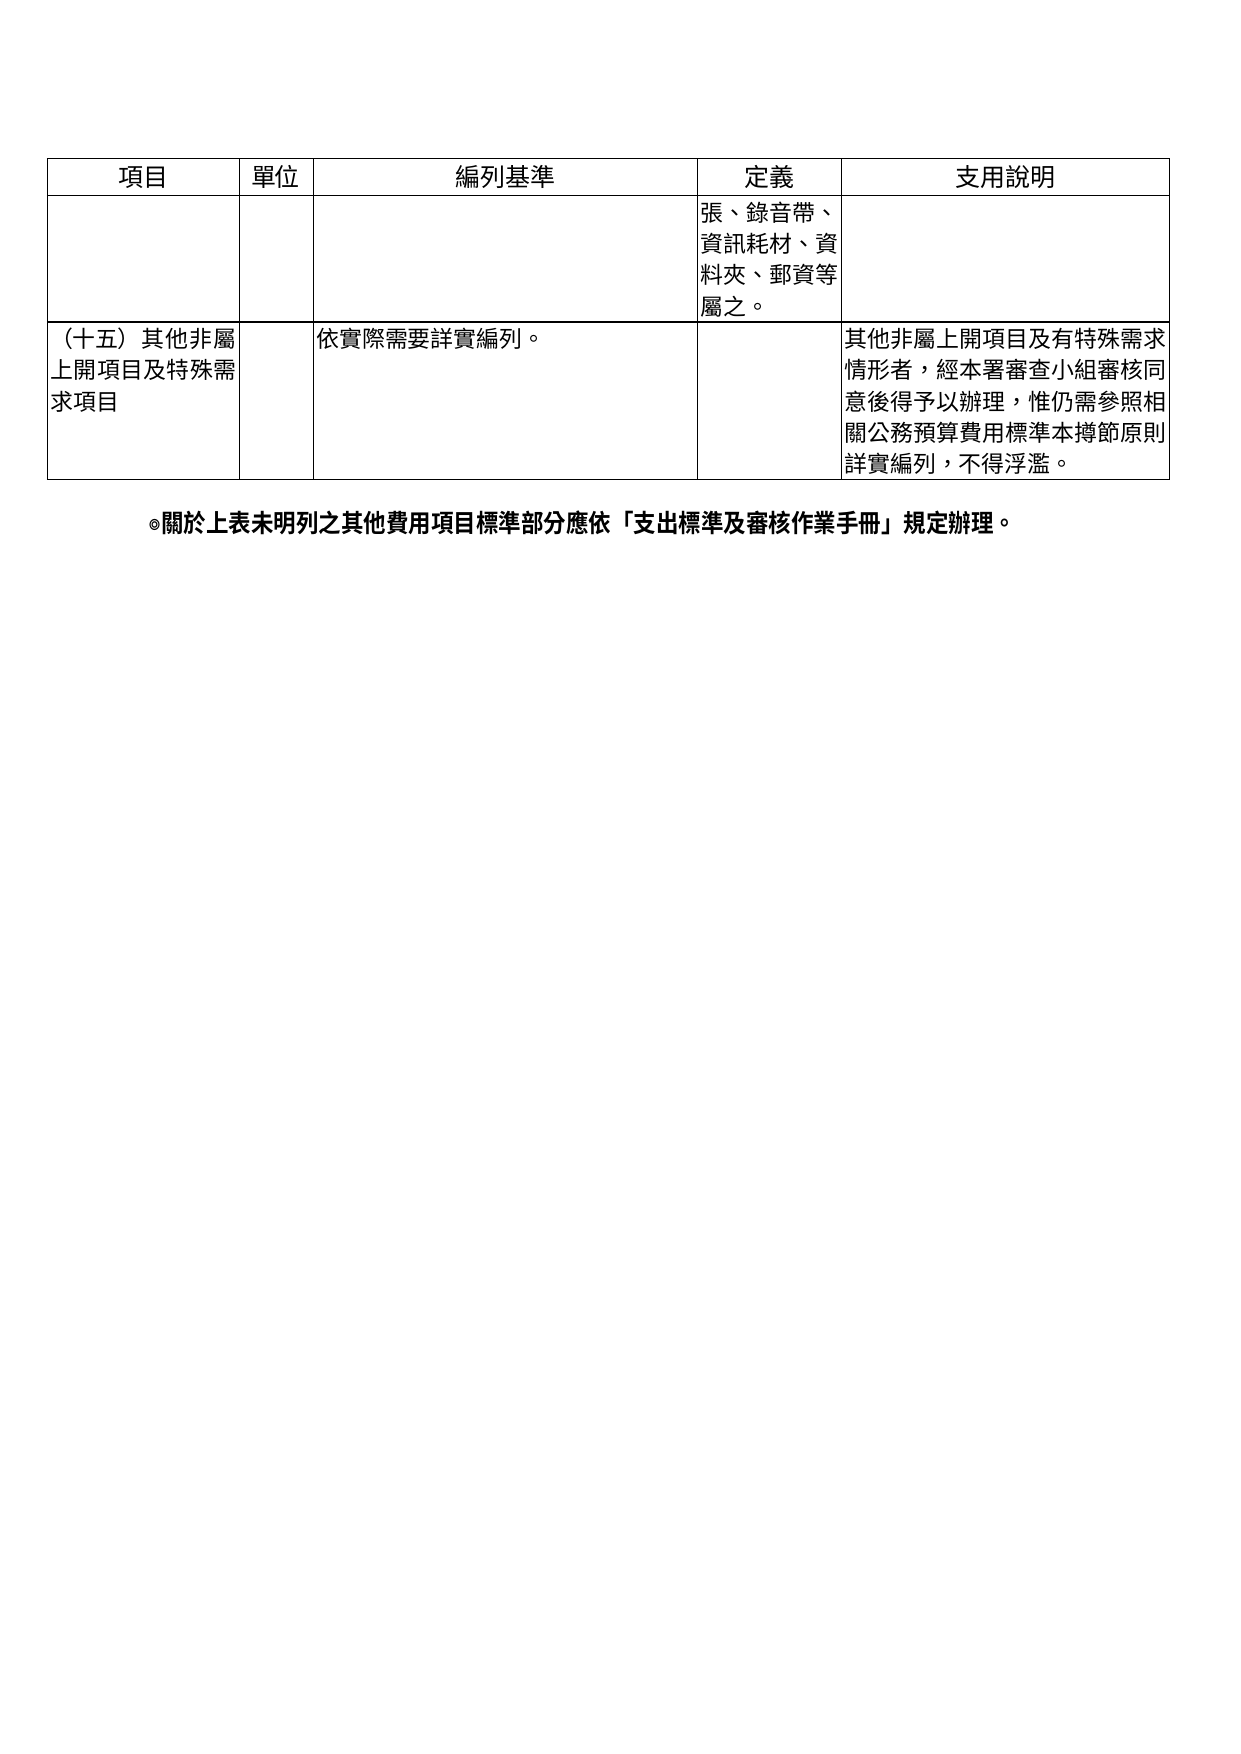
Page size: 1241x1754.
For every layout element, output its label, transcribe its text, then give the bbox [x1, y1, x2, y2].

table_header 單位 [240, 159, 313, 195]
table_cell 張、錄音帶、資訊耗材、資料夾、郵資等屬之。 [698, 196, 841, 321]
table_cell [842, 196, 1169, 321]
table_cell [314, 196, 697, 321]
table_header 編列基準 [314, 159, 697, 195]
table_cell [698, 323, 841, 479]
table_cell （十五）其他非屬上開項目及特殊需求項目 [48, 323, 239, 479]
table_cell [48, 196, 239, 321]
table_header 定義 [698, 159, 841, 195]
table_cell 依實際需要詳實編列。 [314, 323, 697, 479]
table_cell 其他非屬上開項目及有特殊需求情形者，經本署審查小組審核同意後得予以辦理，惟仍需參照相關公務預算費用標準本撙節原則詳實編列，不得浮濫。 [842, 323, 1169, 479]
table_header 項目 [48, 159, 239, 195]
text ◎關於上表未明列之其他費用項目標準部分應依「支出標準及審核作業手冊」規定辦理。 [148, 480, 1092, 542]
table_header 支用說明 [842, 159, 1169, 195]
table_cell [240, 323, 313, 479]
table_cell [240, 196, 313, 321]
